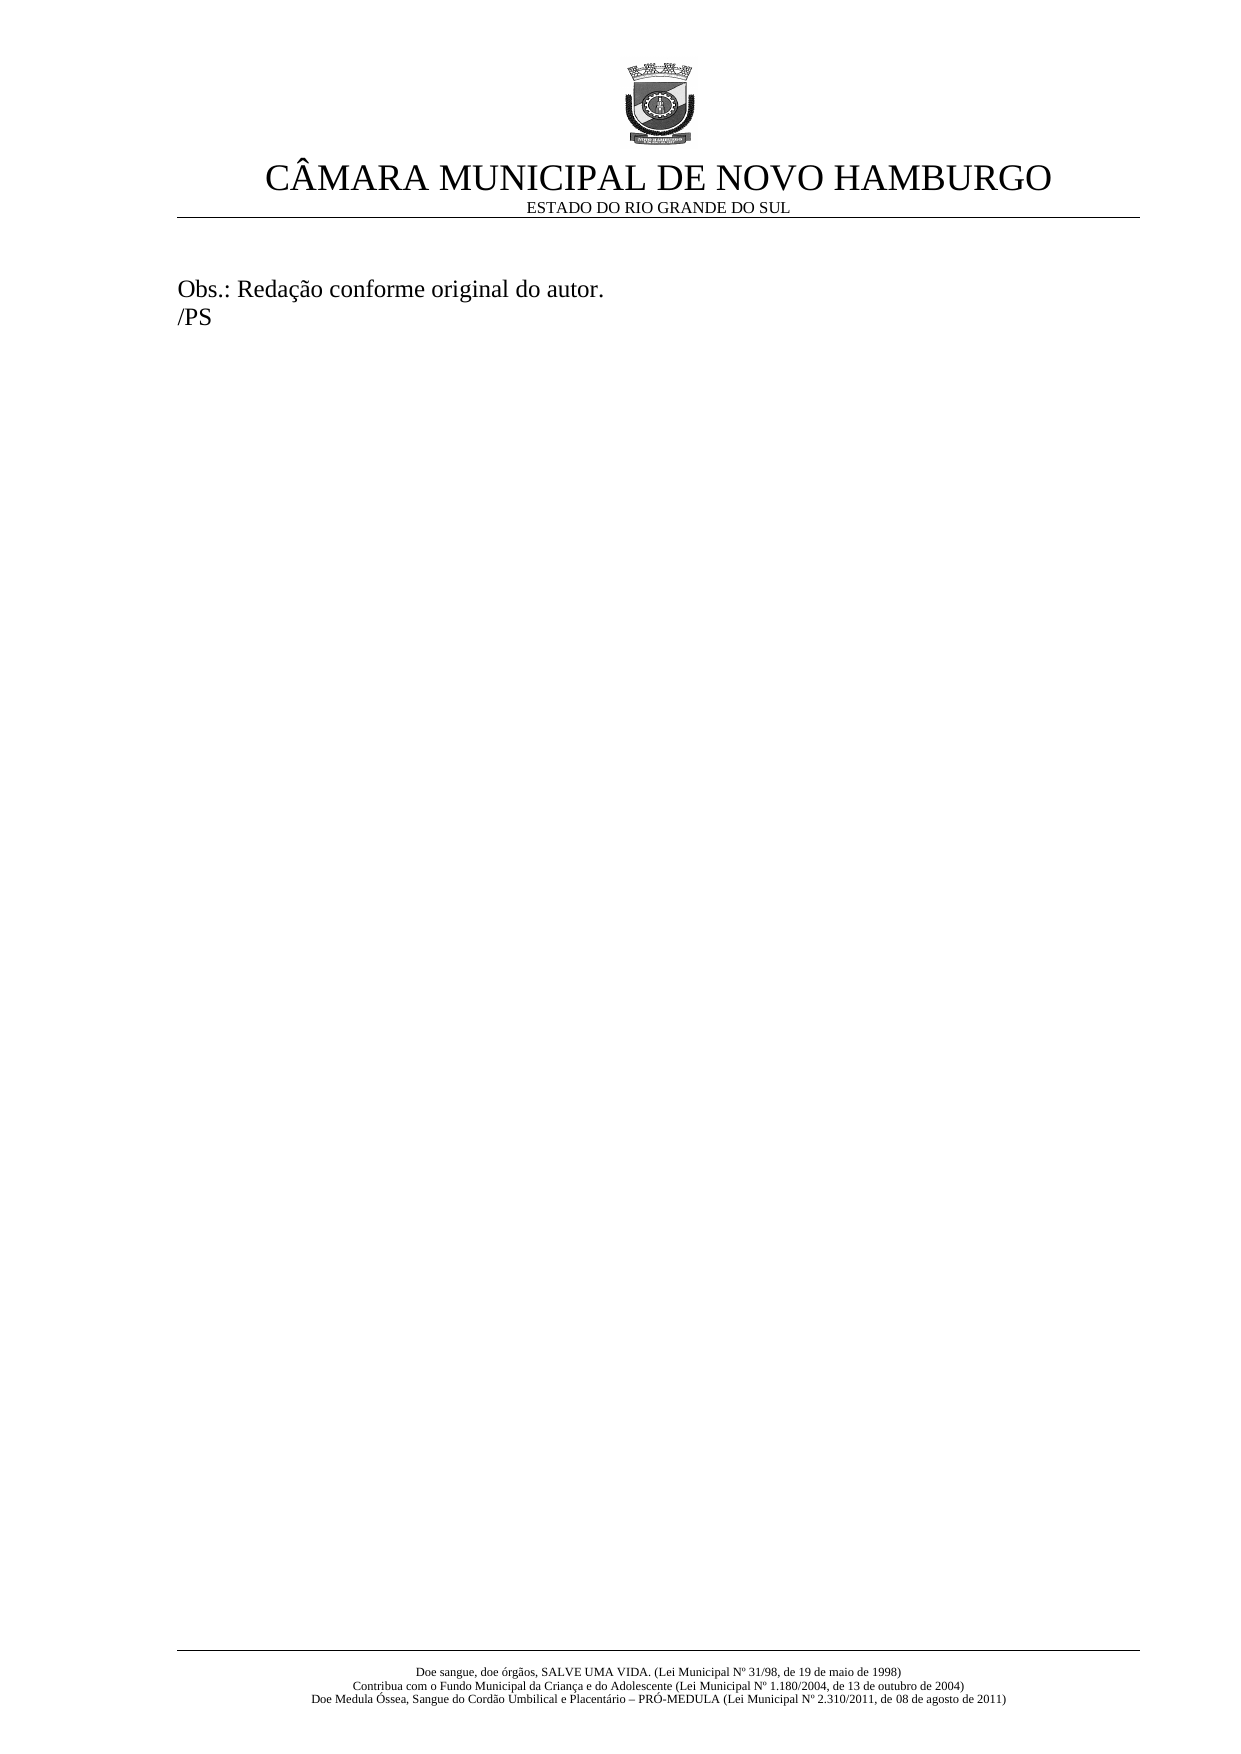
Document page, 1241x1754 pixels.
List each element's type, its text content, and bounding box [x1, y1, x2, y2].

text Obs.: Redação conforme original do autor. [177, 276, 1140, 303]
text /PS [177, 303, 1140, 331]
